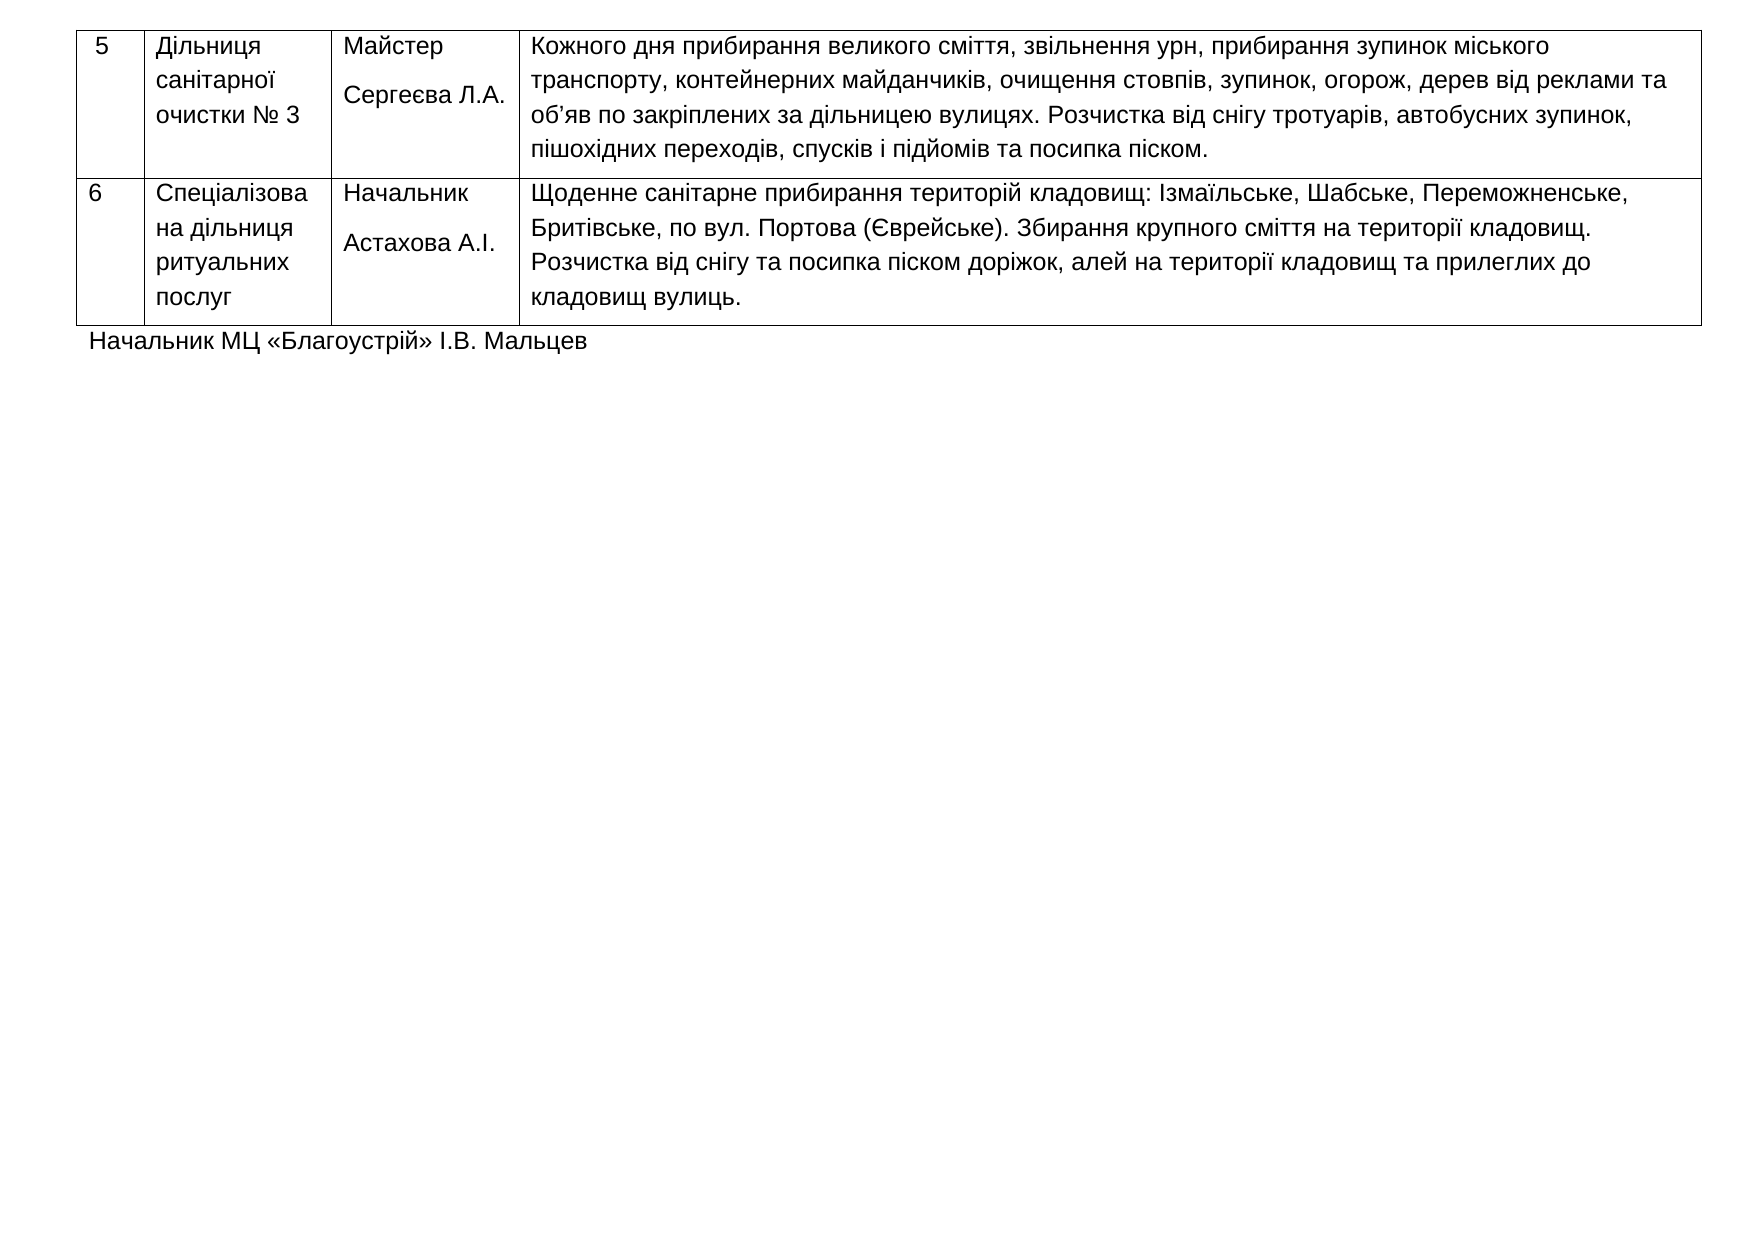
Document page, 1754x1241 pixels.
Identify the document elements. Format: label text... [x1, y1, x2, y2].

table_cell 6 [77, 179, 144, 325]
table_cell Кожного дня прибирання великого сміття, звільнення урн, прибирання зупинок міського транспорту, контейнерних майданчиків, очищення стовпів, зупинок, огорож, дерев від реклами та об’яв по закріплених за дільницею вулицях. Розчистка від снігу тротуарів, автобусних зупинок, пішохідних переходів, спусків і підйомів та посипка піском. [520, 31, 1701, 177]
table_cell Майстер Сергеєва Л.А. [332, 31, 519, 177]
text Начальник МЦ «Благоустрій» І.В. Мальцев [89, 326, 1695, 355]
table_cell Спеціалізована дільниця ритуальних послуг [145, 179, 331, 325]
table_cell 5 [77, 31, 144, 177]
table_cell Дільниця санітарної очистки № 3 [145, 31, 331, 177]
table_cell Начальник Астахова А.І. [332, 179, 519, 325]
table_cell Щоденне санітарне прибирання територій кладовищ: Ізмаїльське, Шабське, Переможненське, Бритівське, по вул. Портова (Єврейське). Збирання крупного сміття на території кладовищ. Розчистка від снігу та посипка піском доріжок, алей на території кладовищ та прилеглих до кладовищ вулиць. [520, 179, 1701, 325]
